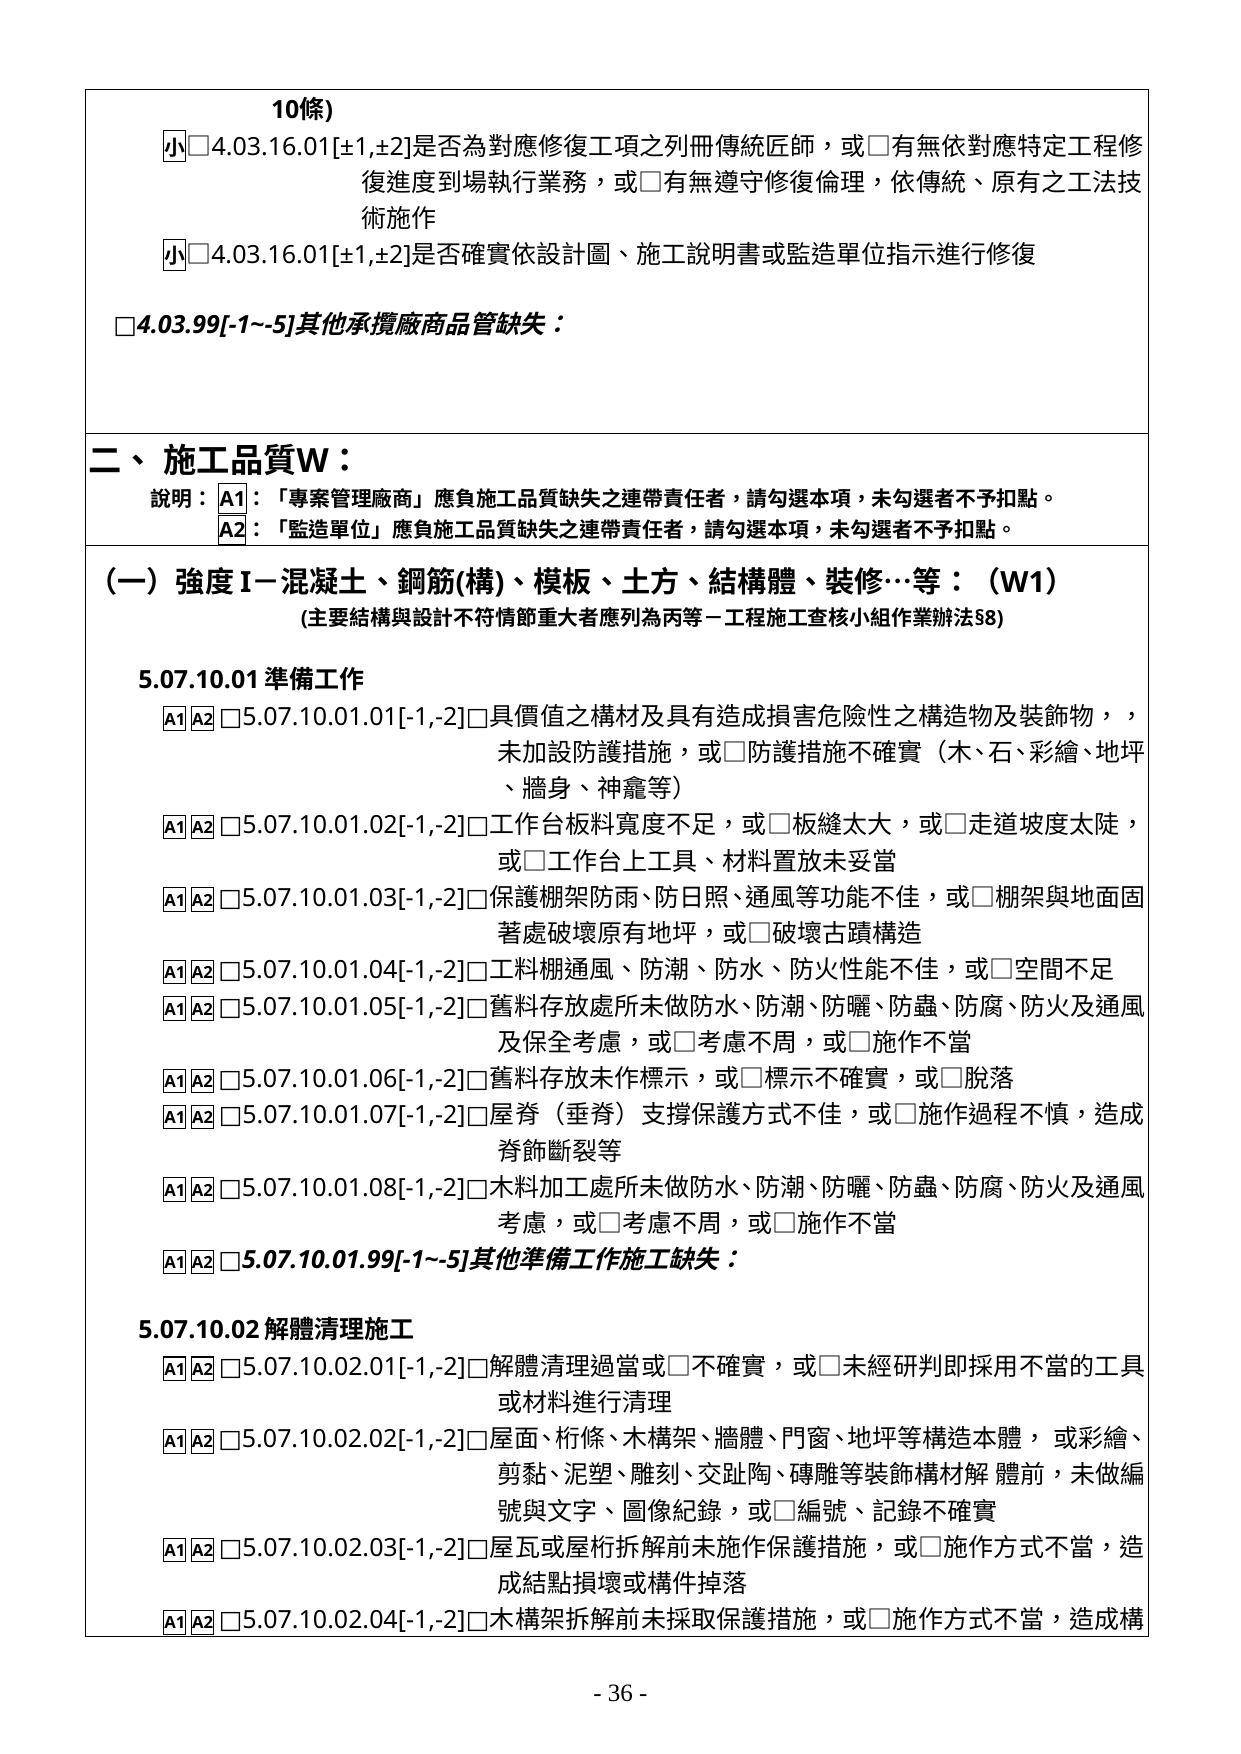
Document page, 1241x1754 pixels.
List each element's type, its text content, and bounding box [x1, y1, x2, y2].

table_cell 施工品質W： 說明： A1：「專案管理廠商」應負施工品質缺失之連帶責任者，請勾選本項，未勾選者不予扣點。 A2：「監造單位」應負施工品質缺失之連帶責任者，請勾選本項，未勾選者不予扣點。 [86, 434, 1148, 545]
table_cell （一）強度Ι－混凝土、鋼筋(構)、模板、土方、結構體、裝修…等：（W1） (主要結構與設計不符情節重大者應列為丙等－工程施工查核小組作業辦法§8) 5.07.10.01準備工作 A1 A2 □5.07.10.01.01[-1,-2]□具價值之構材及具有造成損害危險性之構造物及裝飾物，，未加設防護措施，或□防護措施不確實（木、石、彩繪、地坪、牆身、神龕等） A1 A2 □5.07.10.01.02[-1,-2]□工作台板料寬度不足，或□板縫太大，或□走道坡度太陡，或□工作台上工具、材料置放未妥當 A1 A2 □5.07.10.01.03[-1,-2]□保護棚架防雨、防日照、通風等功能不佳，或□棚架與地面固著處破壞原有地坪，或□破壞古蹟構造 A1 A2 □5.07.10.01.04[-1,-2]□工料棚通風、防潮、防水、防火性能不佳，或□空間不足 A1 A2 □5.07.10.01.05[-1,-2]□舊料存放處所未做防水、防潮、防曬、防蟲、防腐、防火及通風及保全考慮，或□考慮不周，或□施作不當 A1 A2 □5.07.10.01.06[-1,-2]□舊料存放未作標示，或□標示不確實，或□脫落 A1 A2 □5.07.10.01.07[-1,-2]□屋脊（垂脊）支撐保護方式不佳，或□施作過程不慎，造成脊飾斷裂等 A1 A2 □5.07.10.01.08[-1,-2]□木料加工處所未做防水、防潮、防曬、防蟲、防腐、防火及通風考慮，或□考慮不周，或□施作不當 A1 A2 □5.07.10.01.99[-1~-5]其他準備工作施工缺失： 5.07.10.02解體清理施工 A1 A2 □5.07.10.02.01[-1,-2]□解體清理過當或□不確實，或□未經研判即採用不當的工具或材料進行清理 A1 A2 □5.07.10.02.02[-1,-2]□屋面、桁條、木構架、牆體、門窗、地坪等構造本體， 或彩繪、剪黏、泥塑、雕刻、交趾陶、磚雕等裝飾構材解 體前，未做編號與文字、圖像紀錄，或□編號、記錄不確實 A1 A2 □5.07.10.02.03[-1,-2]□屋瓦或屋桁拆解前未施作保護措施，或□施作方式不當，造成結點損壞或構件掉落 A1 A2 □5.07.10.02.04[-1,-2]□木構架拆解前未採取保護措施，或□施作方式不當，造成構 [86, 546, 1148, 1636]
table_cell 10條) 小□4.03.16.01[±1,±2]是否為對應修復工項之列冊傳統匠師，或□有無依對應特定工程修復進度到場執行業務，或□有無遵守修復倫理，依傳統、原有之工法技術施作 小□4.03.16.01[±1,±2]是否確實依設計圖、施工說明書或監造單位指示進行修復 □4.03.99[-1~-5]其他承攬廠商品管缺失： [86, 90, 1148, 433]
